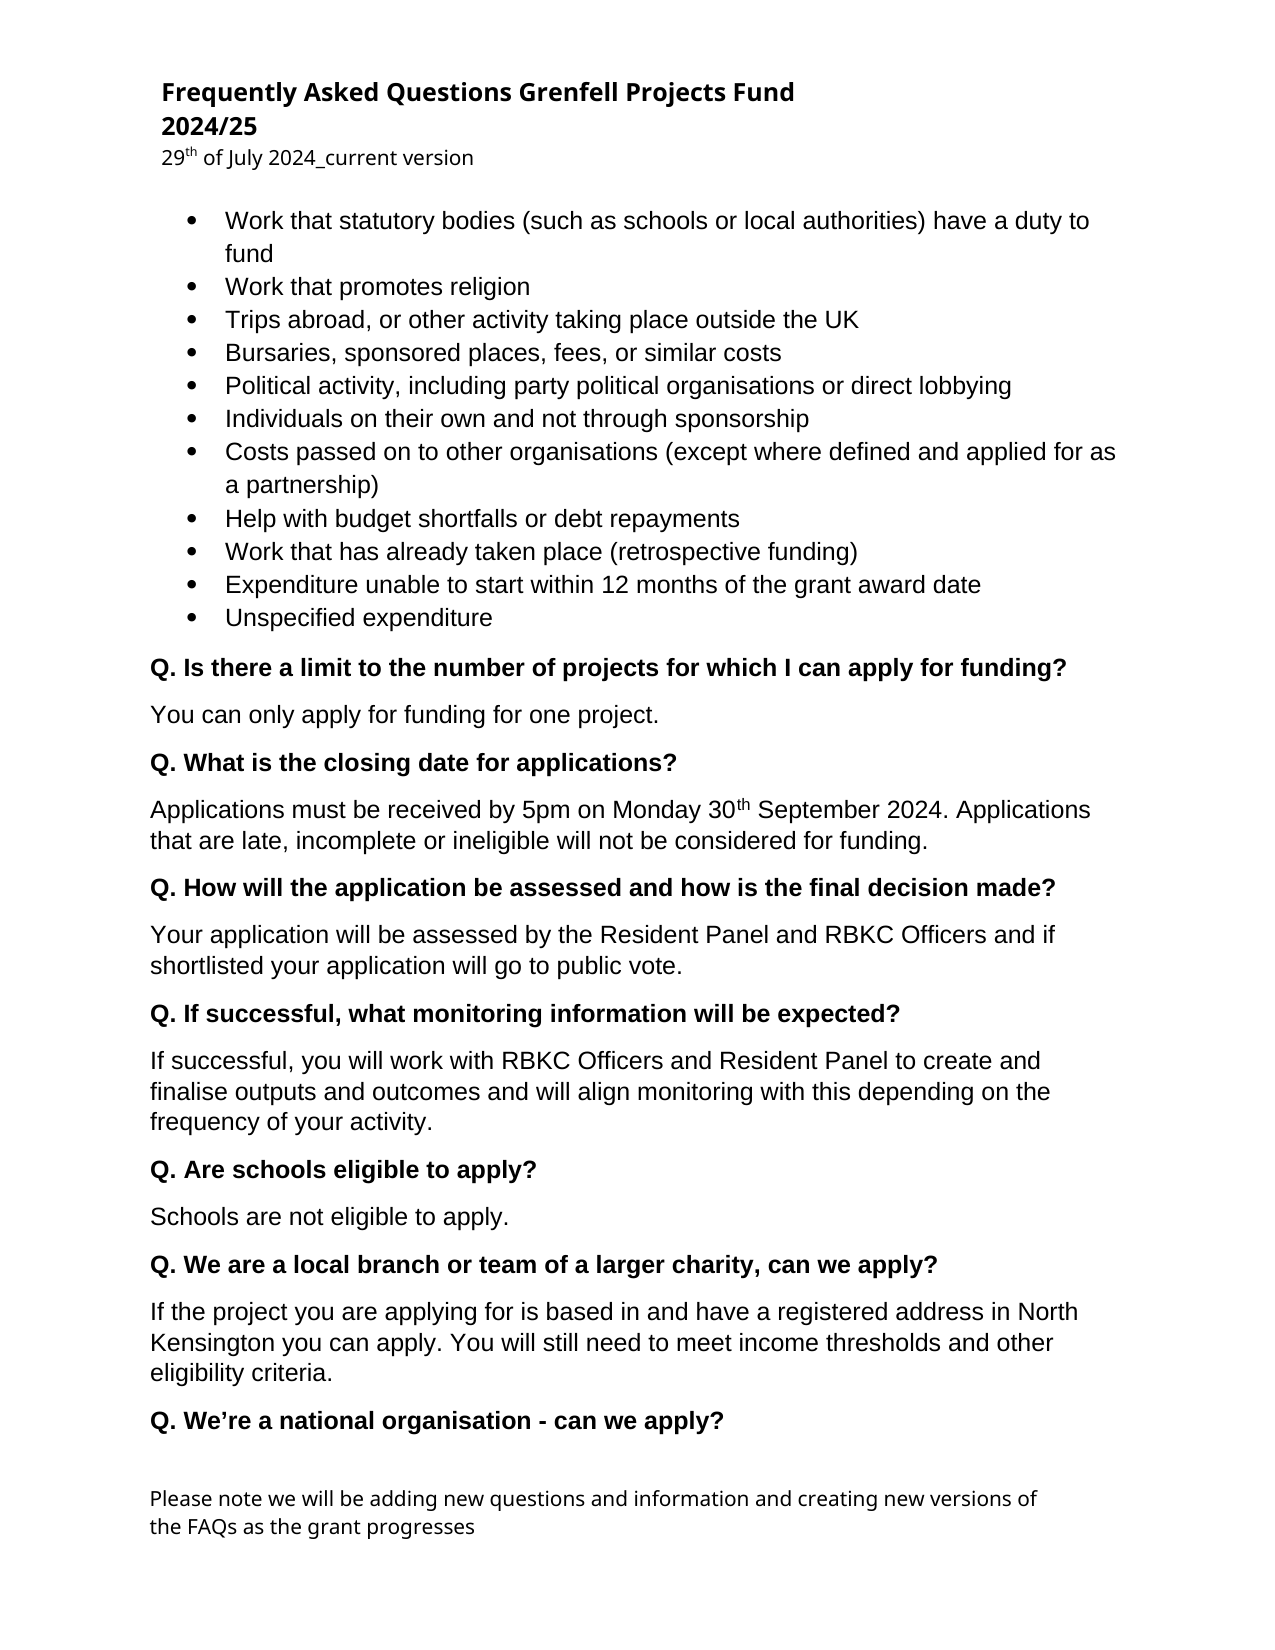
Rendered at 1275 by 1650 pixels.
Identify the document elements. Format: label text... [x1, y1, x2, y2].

list Political activity, including party political organisations or direct lobbying [187, 371, 1125, 400]
text Q. If successful, what monitoring information will be expected? [150, 998, 1125, 1027]
text Q. What is the closing date for applications? [150, 747, 1125, 776]
text If successful, you will work with RBKC Officers and Resident Panel to create and finalise outputs and outcomes and will align monitoring with this depending on the frequency of your activity. [150, 1046, 1125, 1136]
text Q. We’re a national organisation - can we apply? [150, 1406, 1125, 1434]
list Help with budget shortfalls or debt repayments [187, 503, 1125, 532]
list Expenditure unable to start within 12 months of the grant award date [187, 570, 1125, 599]
text If the project you are applying for is based in and have a registered address in North Kensington you can apply. You will still need to meet income thresholds and other eligibility criteria. [150, 1297, 1125, 1387]
text Schools are not eligible to apply. [150, 1202, 1125, 1231]
text Q. Are schools eligible to apply? [150, 1155, 1125, 1183]
text You can only apply for funding for one project. [150, 700, 1125, 729]
list Costs passed on to other organisations (except where defined and applied for as a partnership) [187, 437, 1125, 499]
text Q. Is there a limit to the number of projects for which I can apply for funding? [150, 653, 1125, 681]
text Q. We are a local branch or team of a larger charity, can we apply? [150, 1249, 1125, 1278]
text Applications must be received by 5pm on Monday 30th September 2024. Applications that are late, incomplete or ineligible will not be considered for funding. [150, 795, 1125, 854]
list Individuals on their own and not through sponsorship [187, 404, 1125, 433]
list Bursaries, sponsored places, fees, or similar costs [187, 338, 1125, 367]
text Your application will be assessed by the Resident Panel and RBKC Officers and if shortlisted your application will go to public vote. [150, 920, 1125, 980]
list Work that has already taken place (retrospective funding) [187, 537, 1125, 566]
text Q. How will the application be assessed and how is the final decision made? [150, 873, 1125, 902]
list Unspecified expenditure [187, 603, 1125, 632]
list Trips abroad, or other activity taking place outside the UK [187, 305, 1125, 334]
list Work that statutory bodies (such as schools or local authorities) have a duty to fund [187, 206, 1125, 267]
list Work that promotes religion [187, 272, 1125, 301]
